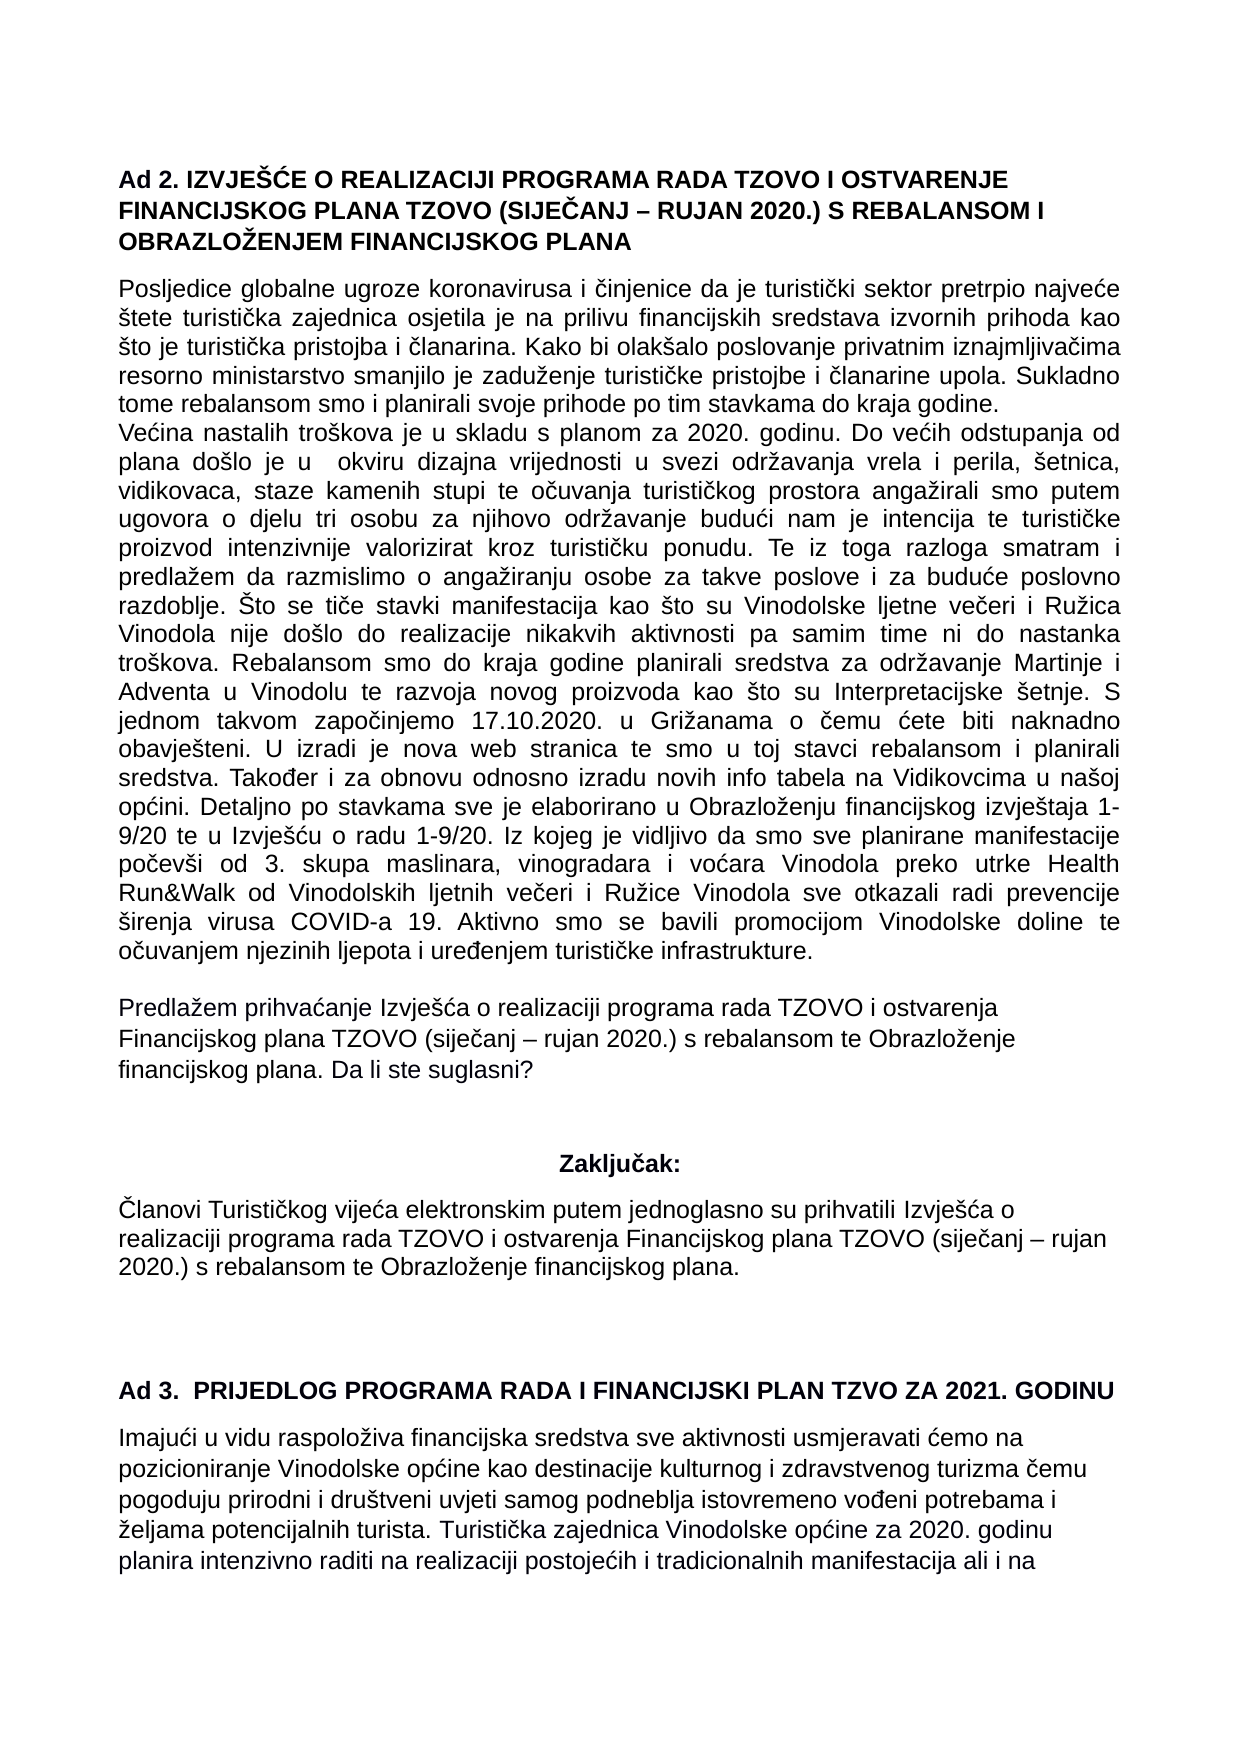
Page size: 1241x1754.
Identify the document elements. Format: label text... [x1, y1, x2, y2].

text Ad 3. PRIJEDLOG PROGRAMA RADA I FINANCIJSKI PLAN TZVO ZA 2021. GODINU [118, 1376, 1122, 1404]
text Predlažem prihvaćanje Izvješća o realizaciji programa rada TZOVO i ostvarenja Financijskog plana TZOVO (siječanj – rujan 2020.) s rebalansom te Obrazloženje financijskog plana. Da li ste suglasni? [118, 993, 1122, 1083]
text Ad 2. IZVJEŠĆE O REALIZACIJI PROGRAMA RADA TZOVO I OSTVARENJE FINANCIJSKOG PLANA TZOVO (SIJEČANJ – RUJAN 2020.) S REBALANSOM I OBRAZLOŽENJEM FINANCIJSKOG PLANA [118, 166, 1122, 256]
text Članovi Turističkog vijeća elektronskim putem jednoglasno su prihvatili Izvješća o realizaciji programa rada TZOVO i ostvarenja Financijskog plana TZOVO (siječanj – rujan 2020.) s rebalansom te Obrazloženje financijskog plana. [118, 1195, 1122, 1281]
text Zaključak: [118, 1149, 1122, 1178]
text Imajući u vidu raspoloživa financijska sredstva sve aktivnosti usmjeravati ćemo na pozicioniranje Vinodolske općine kao destinacije kulturnog i zdravstvenog turizma čemu pogoduju prirodni i društveni uvjeti samog podneblja istovremeno vođeni potrebama i željama potencijalnih turista. Turistička zajednica Vinodolske općine za 2020. godinu planira intenzivno raditi na realizaciji postojećih i tradicionalnih manifestacija ali i na [118, 1423, 1122, 1575]
text Većina nastalih troškova je u skladu s planom za 2020. godinu. Do većih odstupanja od plana došlo je u okviru dizajna vrijednosti u svezi održavanja vrela i perila, šetnica, vidikovaca, staze kamenih stupi te očuvanja turističkog prostora angažirali smo putem ugovora o djelu tri osobu za njihovo održavanje budući nam je intencija te turističke proizvod intenzivnije valorizirat kroz turističku ponudu. Te iz toga razloga smatram i predlažem da razmislimo o angažiranju osobe za takve poslove i za buduće poslovno razdoblje. Što se tiče stavki manifestacija kao što su Vinodolske ljetne večeri i Ružica Vinodola nije došlo do realizacije nikakvih aktivnosti pa samim time ni do nastanka troškova. Rebalansom smo do kraja godine planirali sredstva za održavanje Martinje i Adventa u Vinodolu te razvoja novog proizvoda kao što su Interpretacijske šetnje. S jednom takvom započinjemo 17.10.2020. u Grižanama o čemu ćete biti naknadno obavješteni. U izradi je nova web stranica te smo u toj stavci rebalansom i planirali sredstva. Također i za obnovu odnosno izradu novih info tabela na Vidikovcima u našoj općini. Detaljno po stavkama sve je elaborirano u Obrazloženju financijskog izvještaja 1-9/20 te u Izvješću o radu 1-9/20. Iz kojeg je vidljivo da smo sve planirane manifestacije počevši od 3. skupa maslinara, vinogradara i voćara Vinodola preko utrke Health Run&Walk od Vinodolskih ljetnih večeri i Ružice Vinodola sve otkazali radi prevencije širenja virusa COVID-a 19. Aktivno smo se bavili promocijom Vinodolske doline te očuvanjem njezinih ljepota i uređenjem turističke infrastrukture. [118, 418, 1122, 964]
text Posljedice globalne ugroze koronavirusa i činjenice da je turistički sektor pretrpio najveće štete turistička zajednica osjetila je na prilivu financijskih sredstava izvornih prihoda kao što je turistička pristojba i članarina. Kako bi olakšalo poslovanje privatnim iznajmljivačima resorno ministarstvo smanjilo je zaduženje turističke pristojbe i članarine upola. Sukladno tome rebalansom smo i planirali svoje prihode po tim stavkama do kraja godine. [118, 274, 1122, 418]
